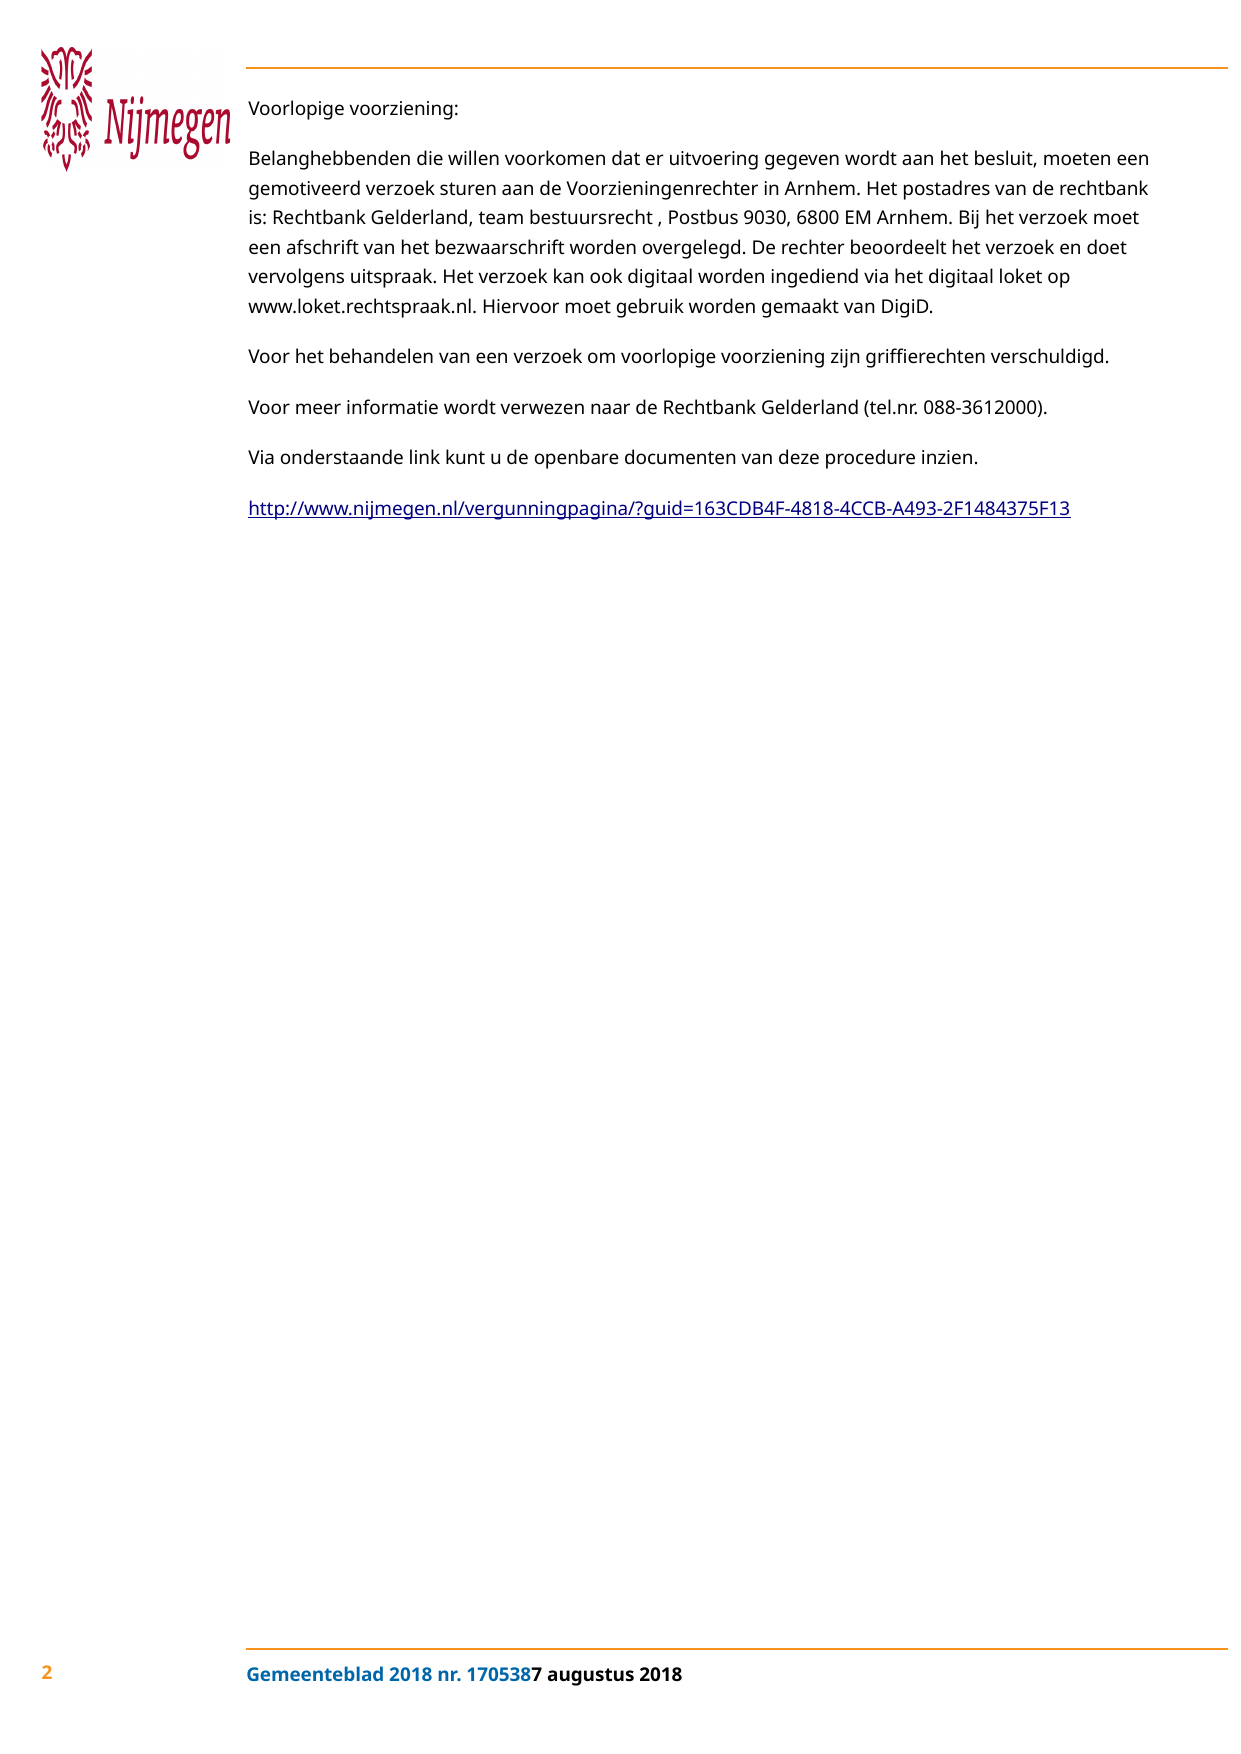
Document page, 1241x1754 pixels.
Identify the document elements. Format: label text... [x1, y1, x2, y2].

text Voor meer informatie wordt verwezen naar de Rechtbank Gelderland (tel.nr. 088-3612000). [248, 394, 1152, 420]
text Belanghebbenden die willen voorkomen dat er uitvoering gegeven wordt aan het besluit, moeten een gemotiveerd verzoek sturen aan de Voorzieningenrechter in Arnhem. Het postadres van de rechtbank is: Rechtbank Gelderland, team bestuursrecht , Postbus 9030, 6800 EM Arnhem. Bij het verzoek moet een afschrift van het bezwaarschrift worden overgelegd. De rechter beoordeelt het verzoek en doet vervolgens uitspraak. Het verzoek kan ook digitaal worden ingediend via het digitaal loket op www.loket.rechtspraak.nl. Hiervoor moet gebruik worden gemaakt van DigiD. [248, 145, 1152, 319]
picture [41, 47, 231, 172]
text http://www.nijmegen.nl/vergunningpagina/?guid=163CDB4F-4818-4CCB-A493-2F1484375F13 [248, 495, 1152, 521]
text Via onderstaande link kunt u de openbare documenten van deze procedure inzien. [248, 444, 1152, 470]
text Voorlopige voorziening: [248, 95, 1152, 121]
text Voor het behandelen van een verzoek om voorlopige voorziening zijn griffierechten verschuldigd. [248, 343, 1152, 369]
